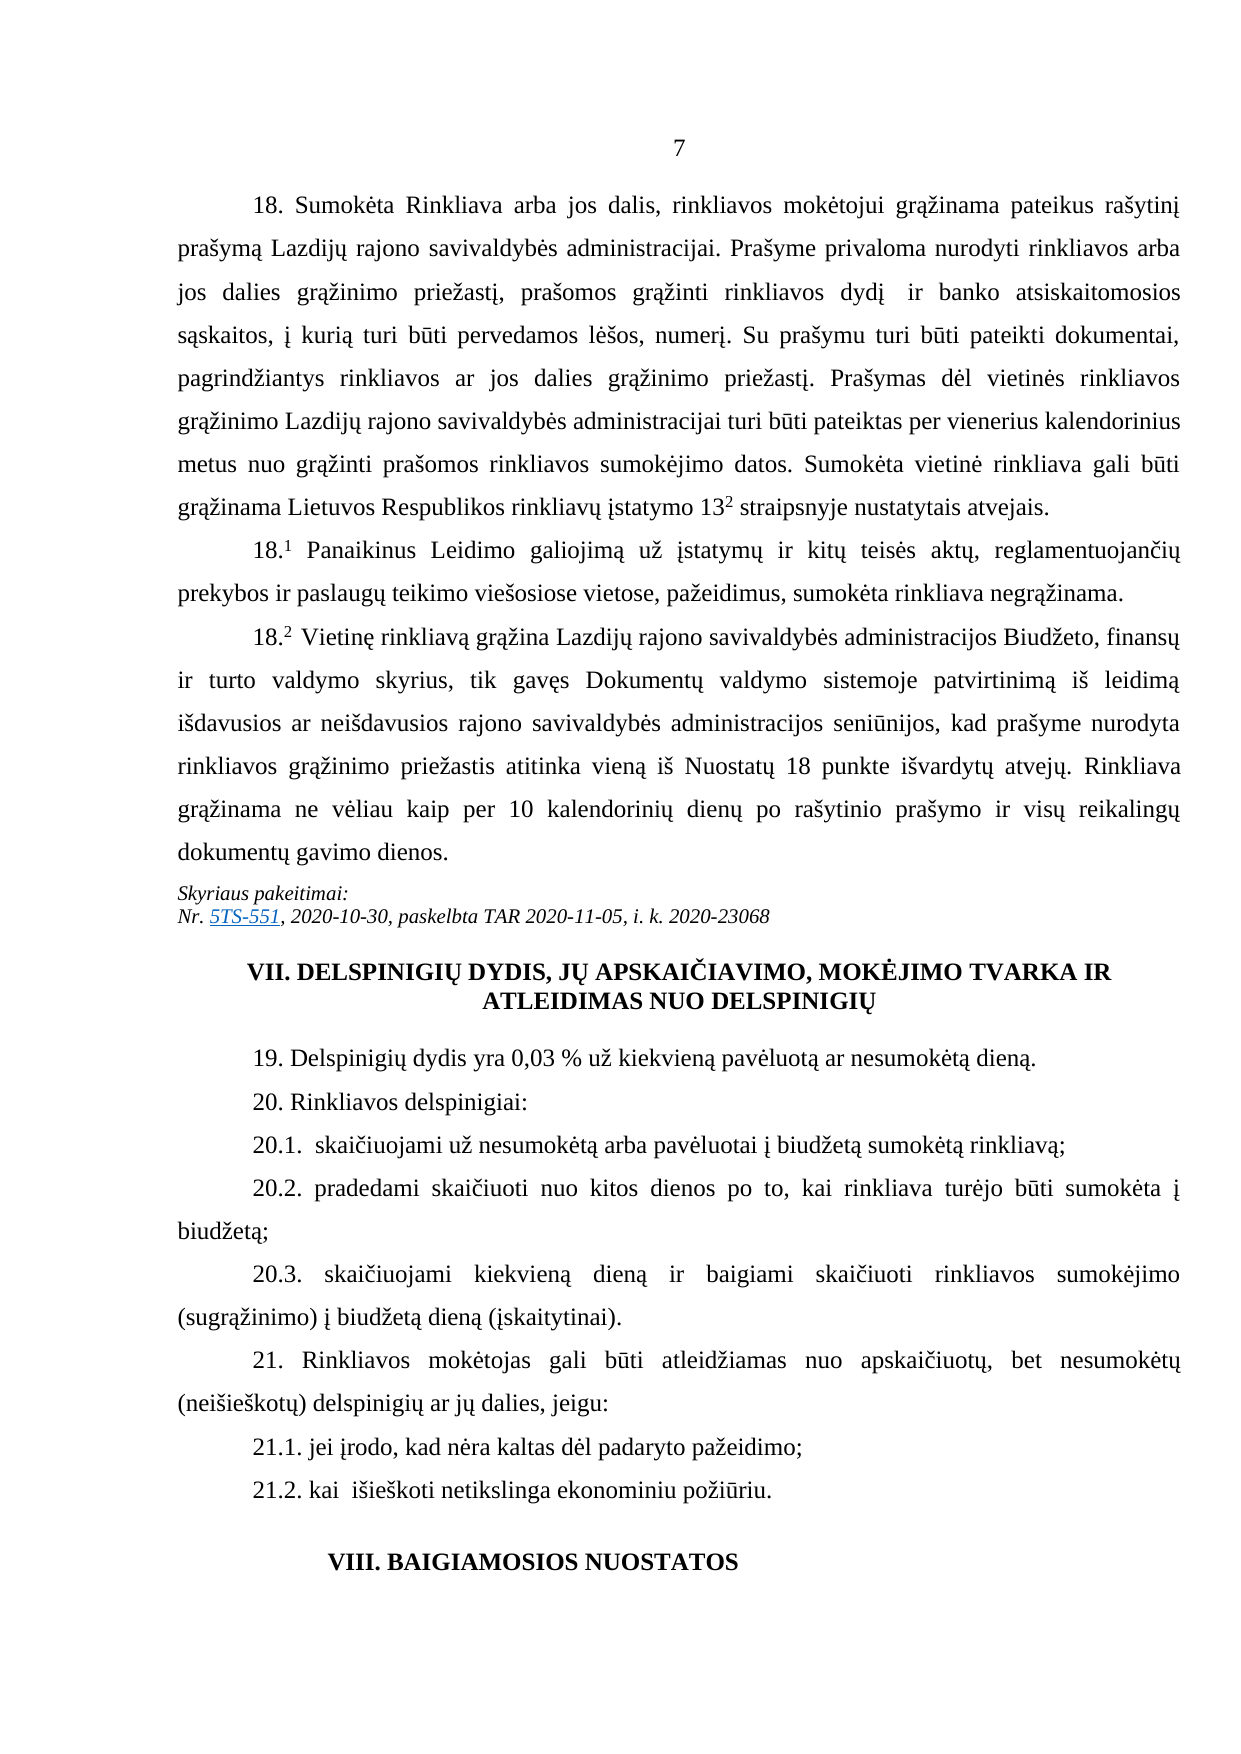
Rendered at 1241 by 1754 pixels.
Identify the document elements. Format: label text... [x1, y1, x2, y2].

text 18.2 Vietinę rinkliavą grąžina Lazdijų rajono savivaldybės administracijos Biudžeto, finansų ir turto valdymo skyrius, tik gavęs Dokumentų valdymo sistemoje patvirtinimą iš leidimą išdavusios ar neišdavusios rajono savivaldybės administracijos seniūnijos, kad prašyme nurodyta rinkliavos grąžinimo priežastis atitinka vieną iš Nuostatų 18 punkte išvardytų atvejų. Rinkliava grąžinama ne vėliau kaip per 10 kalendorinių dienų po rašytinio prašymo ir visų reikalingų dokumentų gavimo dienos. [177, 622, 1181, 866]
text VIII. BAIGIAMOSIOS NUOSTATOS [177, 1547, 1181, 1575]
text 21. Rinkliavos mokėtojas gali būti atleidžiamas nuo apskaičiuotų, bet nesumokėtų (neišieškotų) delspinigių ar jų dalies, jeigu: [177, 1345, 1181, 1417]
text Skyriaus pakeitimai: [177, 880, 1181, 904]
text 20. Rinkliavos delspinigiai: [177, 1087, 1181, 1115]
text 20.2. pradedami skaičiuoti nuo kitos dienos po to, kai rinkliava turėjo būti sumokėta į biudžetą; [177, 1173, 1181, 1245]
text 20.1. skaičiuojami už nesumokėtą arba pavėluotai į biudžetą sumokėtą rinkliavą; [177, 1130, 1181, 1158]
text 20.3. skaičiuojami kiekvieną dieną ir baigiami skaičiuoti rinkliavos sumokėjimo (sugrąžinimo) į biudžetą dieną (įskaitytinai). [177, 1259, 1181, 1331]
text 21.1. jei įrodo, kad nėra kaltas dėl padaryto pažeidimo; [177, 1432, 1181, 1460]
text VII. DELSPINIGIŲ DYDIS, JŲ APSKAIČIAVIMO, MOKĖJIMO TVARKA IR ATLEIDIMAS NUO DELSPINIGIŲ [177, 957, 1181, 1015]
text 18. Sumokėta Rinkliava arba jos dalis, rinkliavos mokėtojui grąžinama pateikus rašytinį prašymą Lazdijų rajono savivaldybės administracijai. Prašyme privaloma nurodyti rinkliavos arba jos dalies grąžinimo priežastį, prašomos grąžinti rinkliavos dydį ir banko atsiskaitomosios sąskaitos, į kurią turi būti pervedamos lėšos, numerį. Su prašymu turi būti pateikti dokumentai, pagrindžiantys rinkliavos ar jos dalies grąžinimo priežastį. Prašymas dėl vietinės rinkliavos grąžinimo Lazdijų rajono savivaldybės administracijai turi būti pateiktas per vienerius kalendorinius metus nuo grąžinti prašomos rinkliavos sumokėjimo datos. Sumokėta vietinė rinkliava gali būti grąžinama Lietuvos Respublikos rinkliavų įstatymo 132 straipsnyje nustatytais atvejais. [177, 190, 1181, 521]
text 18.1 Panaikinus Leidimo galiojimą už įstatymų ir kitų teisės aktų, reglamentuojančių prekybos ir paslaugų teikimo viešosiose vietose, pažeidimus, sumokėta rinkliava negrąžinama. [177, 535, 1181, 607]
text 21.2. kai išieškoti netikslinga ekonominiu požiūriu. [177, 1475, 1181, 1503]
text Nr. 5TS-551, 2020-10-30, paskelbta TAR 2020-11-05, i. k. 2020-23068 [177, 904, 1181, 928]
text 19. Delspinigių dydis yra 0,03 % už kiekvieną pavėluotą ar nesumokėtą dieną. [177, 1043, 1181, 1072]
